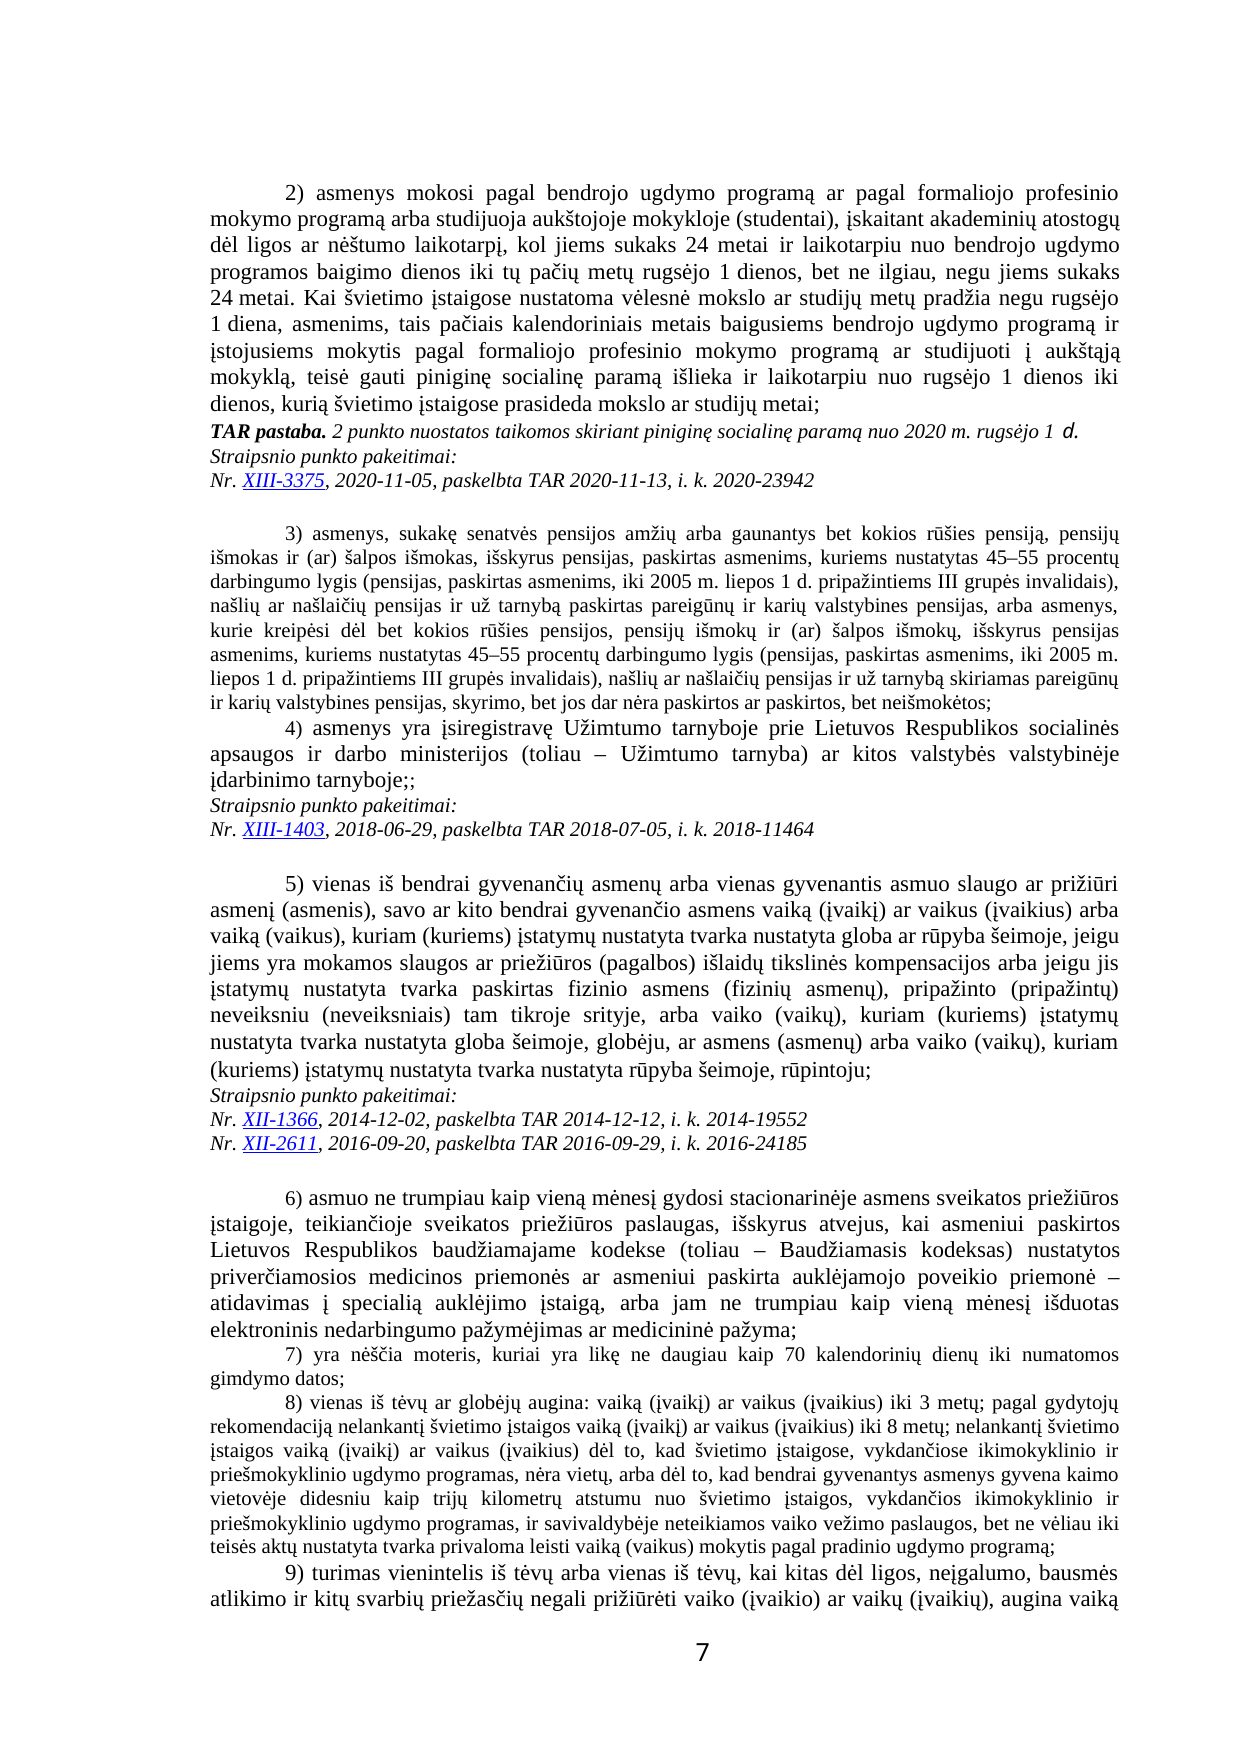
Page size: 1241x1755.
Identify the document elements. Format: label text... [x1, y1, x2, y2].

text 6) asmuo ne trumpiau kaip vieną mėnesį gydosi stacionarinėje asmens sveikatos priežiūros įstaigoje, teikiančioje sveikatos priežiūros paslaugas, išskyrus atvejus, kai asmeniui paskirtos Lietuvos Respublikos baudžiamajame kodekse (toliau – Baudžiamasis kodeksas) nustatytos priverčiamosios medicinos priemonės ar asmeniui paskirta auklėjamojo poveikio priemonė – atidavimas į specialią auklėjimo įstaigą, arba jam ne trumpiau kaip vieną mėnesį išduotas elektroninis nedarbingumo pažymėjimas ar medicininė pažyma; [210, 1184, 1120, 1342]
text TAR pastaba. 2 punkto nuostatos taikomos skiriant piniginę socialinę paramą nuo 2020 m. rugsėjo 1 d. [210, 416, 1120, 444]
text 7) yra nėščia moteris, kuriai yra likę ne daugiau kaip 70 kalendorinių dienų iki numatomos gimdymo datos; [210, 1342, 1120, 1390]
text Straipsnio punkto pakeitimai: [210, 793, 1120, 817]
text 8) vienas iš tėvų ar globėjų augina: vaiką (įvaikį) ar vaikus (įvaikius) iki 3 metų; pagal gydytojų rekomendaciją nelankantį švietimo įstaigos vaiką (įvaikį) ar vaikus (įvaikius) iki 8 metų; nelankantį švietimo įstaigos vaiką (įvaikį) ar vaikus (įvaikius) dėl to, kad švietimo įstaigose, vykdančiose ikimokyklinio ir priešmokyklinio ugdymo programas, nėra vietų, arba dėl to, kad bendrai gyvenantys asmenys gyvena kaimo vietovėje didesniu kaip trijų kilometrų atstumu nuo švietimo įstaigos, vykdančios ikimokyklinio ir priešmokyklinio ugdymo programas, ir savivaldybėje neteikiamos vaiko vežimo paslaugos, bet ne vėliau iki teisės aktų nustatyta tvarka privaloma leisti vaiką (vaikus) mokytis pagal pradinio ugdymo programą; [210, 1390, 1120, 1558]
text Straipsnio punkto pakeitimai: [210, 1083, 1120, 1107]
text Straipsnio punkto pakeitimai: [210, 444, 1120, 468]
text 2) asmenys mokosi pagal bendrojo ugdymo programą ar pagal formaliojo profesinio mokymo programą arba studijuoja aukštojoje mokykloje (studentai), įskaitant akademinių atostogų dėl ligos ar nėštumo laikotarpį, kol jiems sukaks 24 metai ir laikotarpiu nuo bendrojo ugdymo programos baigimo dienos iki tų pačių metų rugsėjo 1 dienos, bet ne ilgiau, negu jiems sukaks 24 metai. Kai švietimo įstaigose nustatoma vėlesnė mokslo ar studijų metų pradžia negu rugsėjo 1 diena, asmenims, tais pačiais kalendoriniais metais baigusiems bendrojo ugdymo programą ir įstojusiems mokytis pagal formaliojo profesinio mokymo programą ar studijuoti į aukštąją mokyklą, teisė gauti piniginę socialinę paramą išlieka ir laikotarpiu nuo rugsėjo 1 dienos iki dienos, kurią švietimo įstaigose prasideda mokslo ar studijų metai; [210, 179, 1120, 416]
text Nr. XIII-3375, 2020-11-05, paskelbta TAR 2020-11-13, i. k. 2020-23942 [210, 468, 1120, 492]
text 3) asmenys, sukakę senatvės pensijos amžių arba gaunantys bet kokios rūšies pensiją, pensijų išmokas ir (ar) šalpos išmokas, išskyrus pensijas, paskirtas asmenims, kuriems nustatytas 45–55 procentų darbingumo lygis (pensijas, paskirtas asmenims, iki 2005 m. liepos 1 d. pripažintiems III grupės invalidais), našlių ar našlaičių pensijas ir už tarnybą paskirtas pareigūnų ir karių valstybines pensijas, arba asmenys, kurie kreipėsi dėl bet kokios rūšies pensijos, pensijų išmokų ir (ar) šalpos išmokų, išskyrus pensijas asmenims, kuriems nustatytas 45–55 procentų darbingumo lygis (pensijas, paskirtas asmenims, iki 2005 m. liepos 1 d. pripažintiems III grupės invalidais), našlių ar našlaičių pensijas ir už tarnybą skiriamas pareigūnų ir karių valstybines pensijas, skyrimo, bet jos dar nėra paskirtos ar paskirtos, bet neišmokėtos; [210, 521, 1120, 714]
text Nr. XIII-1403, 2018-06-29, paskelbta TAR 2018-07-05, i. k. 2018-11464 [210, 817, 1120, 841]
text Nr. XII-2611, 2016-09-20, paskelbta TAR 2016-09-29, i. k. 2016-24185 [210, 1131, 1120, 1155]
text 5) vienas iš bendrai gyvenančių asmenų arba vienas gyvenantis asmuo slaugo ar prižiūri asmenį (asmenis), savo ar kito bendrai gyvenančio asmens vaiką (įvaikį) ar vaikus (įvaikius) arba vaiką (vaikus), kuriam (kuriems) įstatymų nustatyta tvarka nustatyta globa ar rūpyba šeimoje, jeigu jiems yra mokamos slaugos ar priežiūros (pagalbos) išlaidų tikslinės kompensacijos arba jeigu jis įstatymų nustatyta tvarka paskirtas fizinio asmens (fizinių asmenų), pripažinto (pripažintų) neveiksniu (neveiksniais) tam tikroje srityje, arba vaiko (vaikų), kuriam (kuriems) įstatymų nustatyta tvarka nustatyta globa šeimoje, globėju, ar asmens (asmenų) arba vaiko (vaikų), kuriam (kuriems) įstatymų nustatyta tvarka nustatyta rūpyba šeimoje, rūpintoju; [210, 870, 1120, 1083]
text 9) turimas vienintelis iš tėvų arba vienas iš tėvų, kai kitas dėl ligos, neįgalumo, bausmės atlikimo ir kitų svarbių priežasčių negali prižiūrėti vaiko (įvaikio) ar vaikų (įvaikių), augina vaiką [210, 1558, 1120, 1611]
text Nr. XII-1366, 2014-12-02, paskelbta TAR 2014-12-12, i. k. 2014-19552 [210, 1107, 1120, 1131]
text 4) asmenys yra įsiregistravę Užimtumo tarnyboje prie Lietuvos Respublikos socialinės apsaugos ir darbo ministerijos (toliau – Užimtumo tarnyba) ar kitos valstybės valstybinėje įdarbinimo tarnyboje;; [210, 714, 1120, 793]
